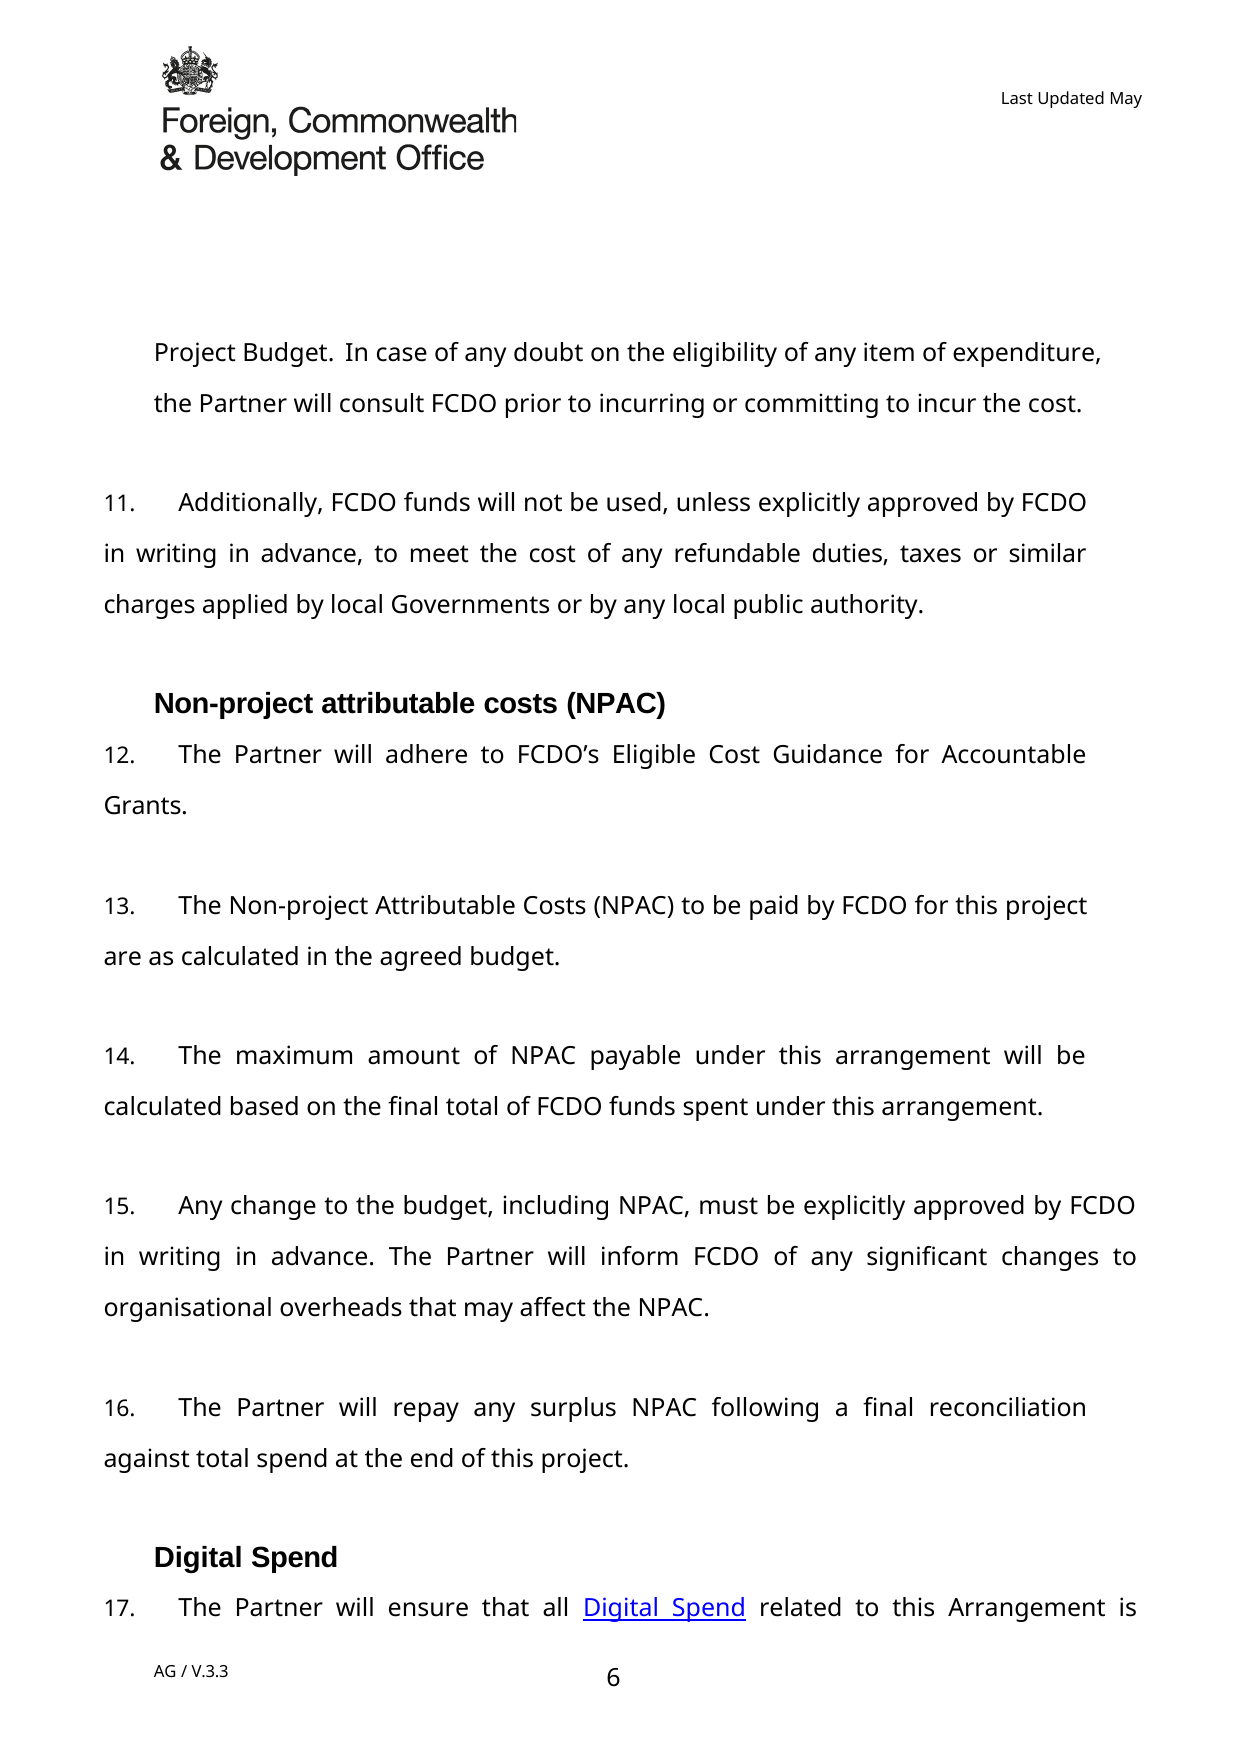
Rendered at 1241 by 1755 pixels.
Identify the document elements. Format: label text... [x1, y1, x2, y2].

list The Partner will repay any surplus NPAC following a final reconciliation against total spend at the end of this project. [103, 1389, 1087, 1474]
list The maximum amount of NPAC payable under this arrangement will be calculated based on the final total of FCDO funds spent under this arrangement. [103, 1038, 1087, 1123]
list The Partner will ensure that all Digital Spend related to this Arrangement is [103, 1590, 1137, 1624]
subtitle Digital Spend [153, 1540, 1137, 1573]
text Project Budget. In case of any doubt on the eligibility of any item of expenditure, the Partner will consult FCDO prior to incurring or committing to incur the cost. [153, 334, 1137, 419]
list Any change to the budget, including NPAC, must be explicitly approved by FCDO in writing in advance. The Partner will inform FCDO of any significant changes to organisational overheads that may affect the NPAC. [103, 1188, 1137, 1324]
list The Non-project Attributable Costs (NPAC) to be paid by FCDO for this project are as calculated in the agreed budget. [103, 887, 1087, 972]
list Additionally, FCDO funds will not be used, unless explicitly approved by FCDO in writing in advance, to meet the cost of any refundable duties, taxes or similar charges applied by local Governments or by any local public authority. [103, 485, 1087, 621]
list The Partner will adhere to FCDO’s Eligible Cost Guidance for Accountable Grants. [103, 737, 1087, 822]
subtitle Non-project attributable costs (NPAC) [153, 686, 1137, 720]
